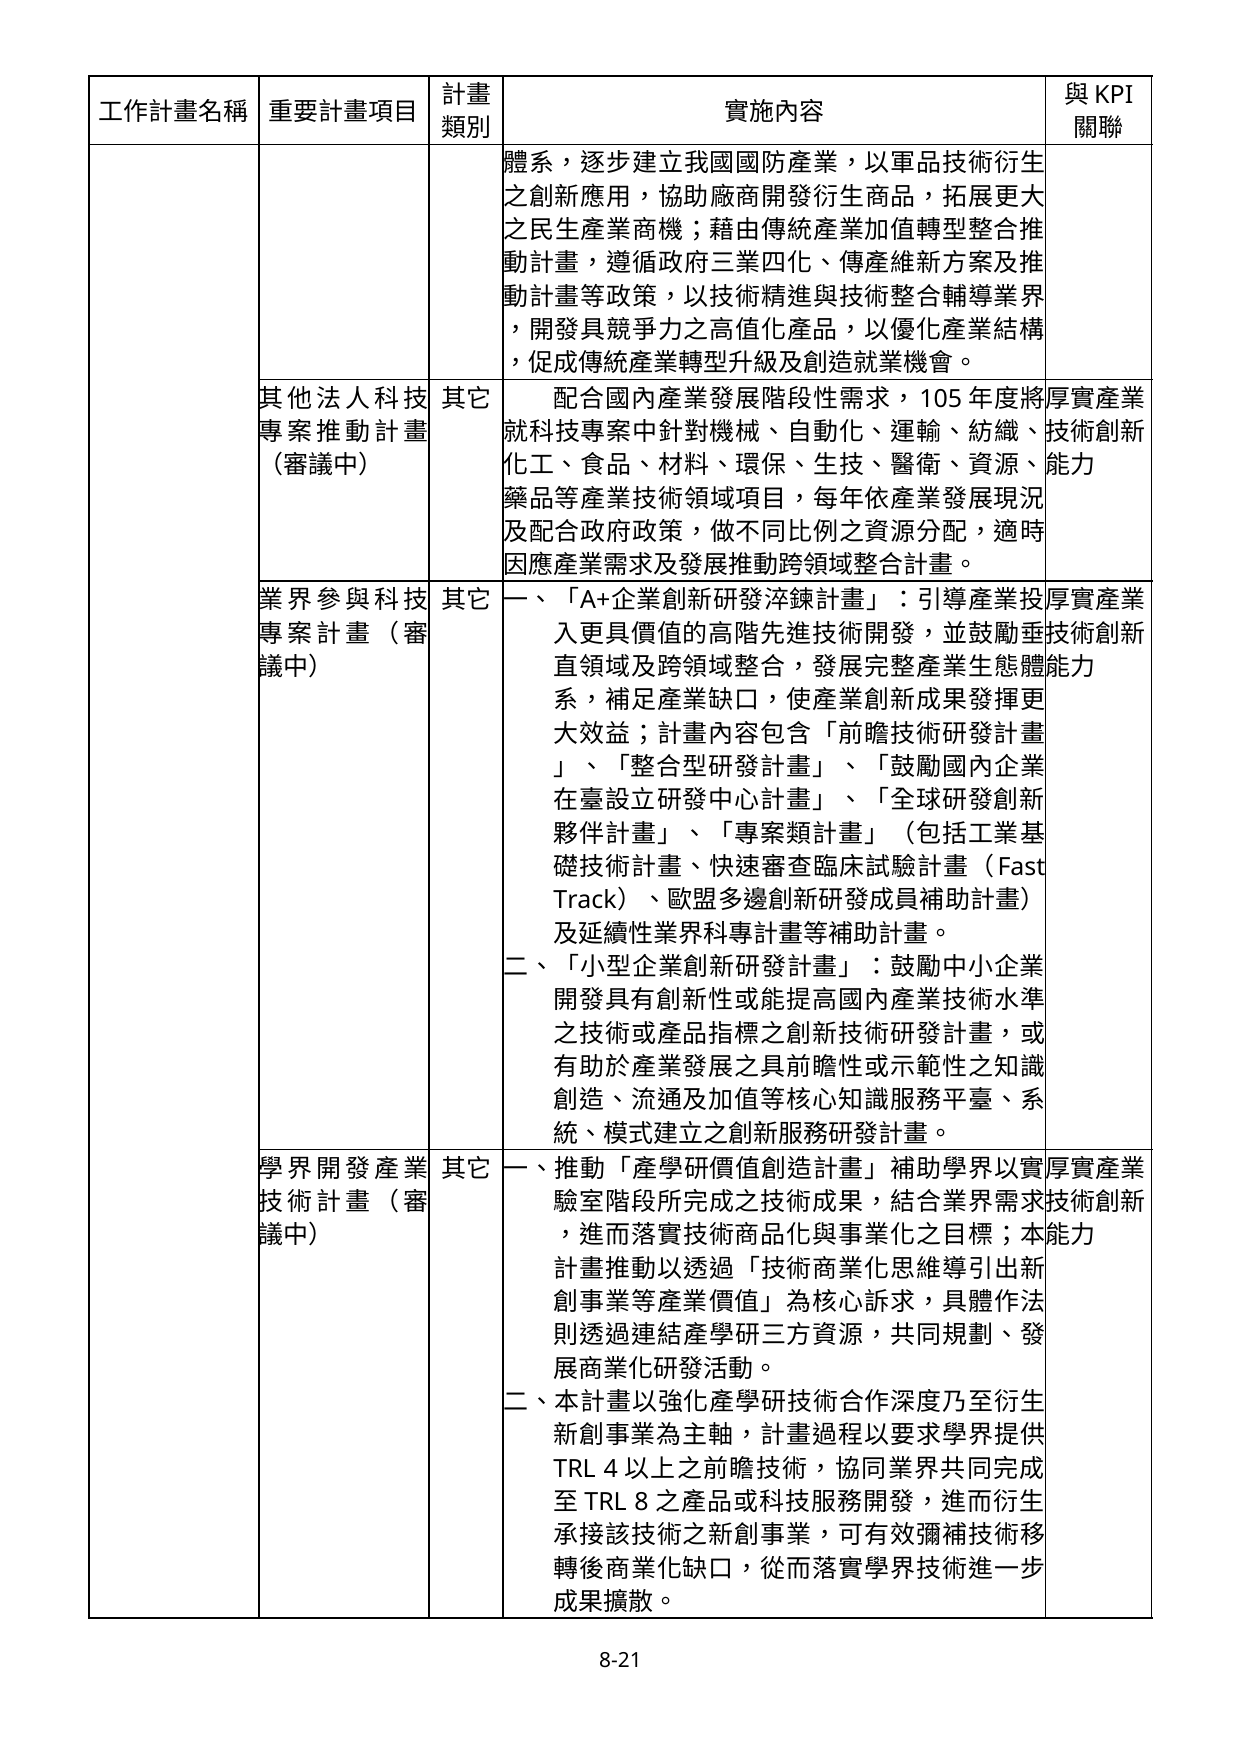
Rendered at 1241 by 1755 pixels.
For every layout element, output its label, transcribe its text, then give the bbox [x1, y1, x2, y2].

table_cell 一、推動「產學研價值創造計畫」補助學界以實驗室階段所完成之技術成果，結合業界需求，進而落實技術商品化與事業化之目標；本計畫推動以透過「技術商業化思維導引出新創事業等產業價值」為核心訴求，具體作法則透過連結產學研三方資源，共同規劃、發展商業化研發活動。 二、本計畫以強化產學研技術合作深度乃至衍生新創事業為主軸，計畫過程以要求學界提供TRL 4以上之前瞻技術，協同業界共同完成至TRL 8之產品或科技服務開發，進而衍生承接該技術之新創事業，可有效彌補技術移轉後商業化缺口，從而落實學界技術進一步成果擴散。 [504, 1150, 1045, 1617]
table_cell 厚實產業技術創新能力 [1046, 380, 1151, 580]
table_header 工作計畫名稱 [90, 77, 258, 143]
table_cell 其他法人科技專案推動計畫（審議中） [260, 380, 428, 580]
table_cell 其它 [430, 582, 502, 1149]
table_header 實施內容 [504, 77, 1045, 143]
table_cell [430, 145, 502, 378]
table_header 計畫類別 [430, 77, 502, 143]
table_cell 其它 [430, 380, 502, 580]
table_header 與KPI 關聯 [1046, 77, 1151, 143]
table_cell [1046, 145, 1151, 378]
table_cell 其它 [430, 1150, 502, 1617]
table_cell 配合國內產業發展階段性需求，105年度將就科技專案中針對機械、自動化、運輸、紡織、化工、食品、材料、環保、生技、醫衛、資源、藥品等產業技術領域項目，每年依產業發展現況及配合政府政策，做不同比例之資源分配，適時因應產業需求及發展推動跨領域整合計畫。 [504, 380, 1045, 580]
table_cell [260, 145, 428, 378]
table_header 重要計畫項目 [260, 77, 428, 143]
table_cell 一、「A+企業創新研發淬鍊計畫」：引導產業投入更具價值的高階先進技術開發，並鼓勵垂直領域及跨領域整合，發展完整產業生態體系，補足產業缺口，使產業創新成果發揮更大效益；計畫內容包含「前瞻技術研發計畫」、「整合型研發計畫」、「鼓勵國內企業在臺設立研發中心計畫」、「全球研發創新夥伴計畫」、「專案類計畫」（包括工業基礎技術計畫、快速審查臨床試驗計畫（Fast Track）、歐盟多邊創新研發成員補助計畫）及延續性業界科專計畫等補助計畫。 二、「小型企業創新研發計畫」：鼓勵中小企業開發具有創新性或能提高國內產業技術水準之技術或產品指標之創新技術研發計畫，或有助於產業發展之具前瞻性或示範性之知識創造、流通及加值等核心知識服務平臺、系統、模式建立之創新服務研發計畫。 [504, 582, 1045, 1149]
table_cell 體系，逐步建立我國國防產業，以軍品技術衍生之創新應用，協助廠商開發衍生商品，拓展更大之民生產業商機；藉由傳統產業加值轉型整合推動計畫，遵循政府三業四化、傳產維新方案及推動計畫等政策，以技術精進與技術整合輔導業界，開發具競爭力之高值化產品，以優化產業結構，促成傳統產業轉型升級及創造就業機會。 [504, 145, 1045, 378]
table_cell 厚實產業技術創新能力 [1046, 1150, 1151, 1617]
table_cell 學界開發產業技術計畫（審議中） [260, 1150, 428, 1617]
table_cell [90, 145, 258, 1617]
table_cell 厚實產業技術創新能力 [1046, 582, 1151, 1149]
table_cell 業界參與科技專案計畫（審議中） [260, 582, 428, 1149]
